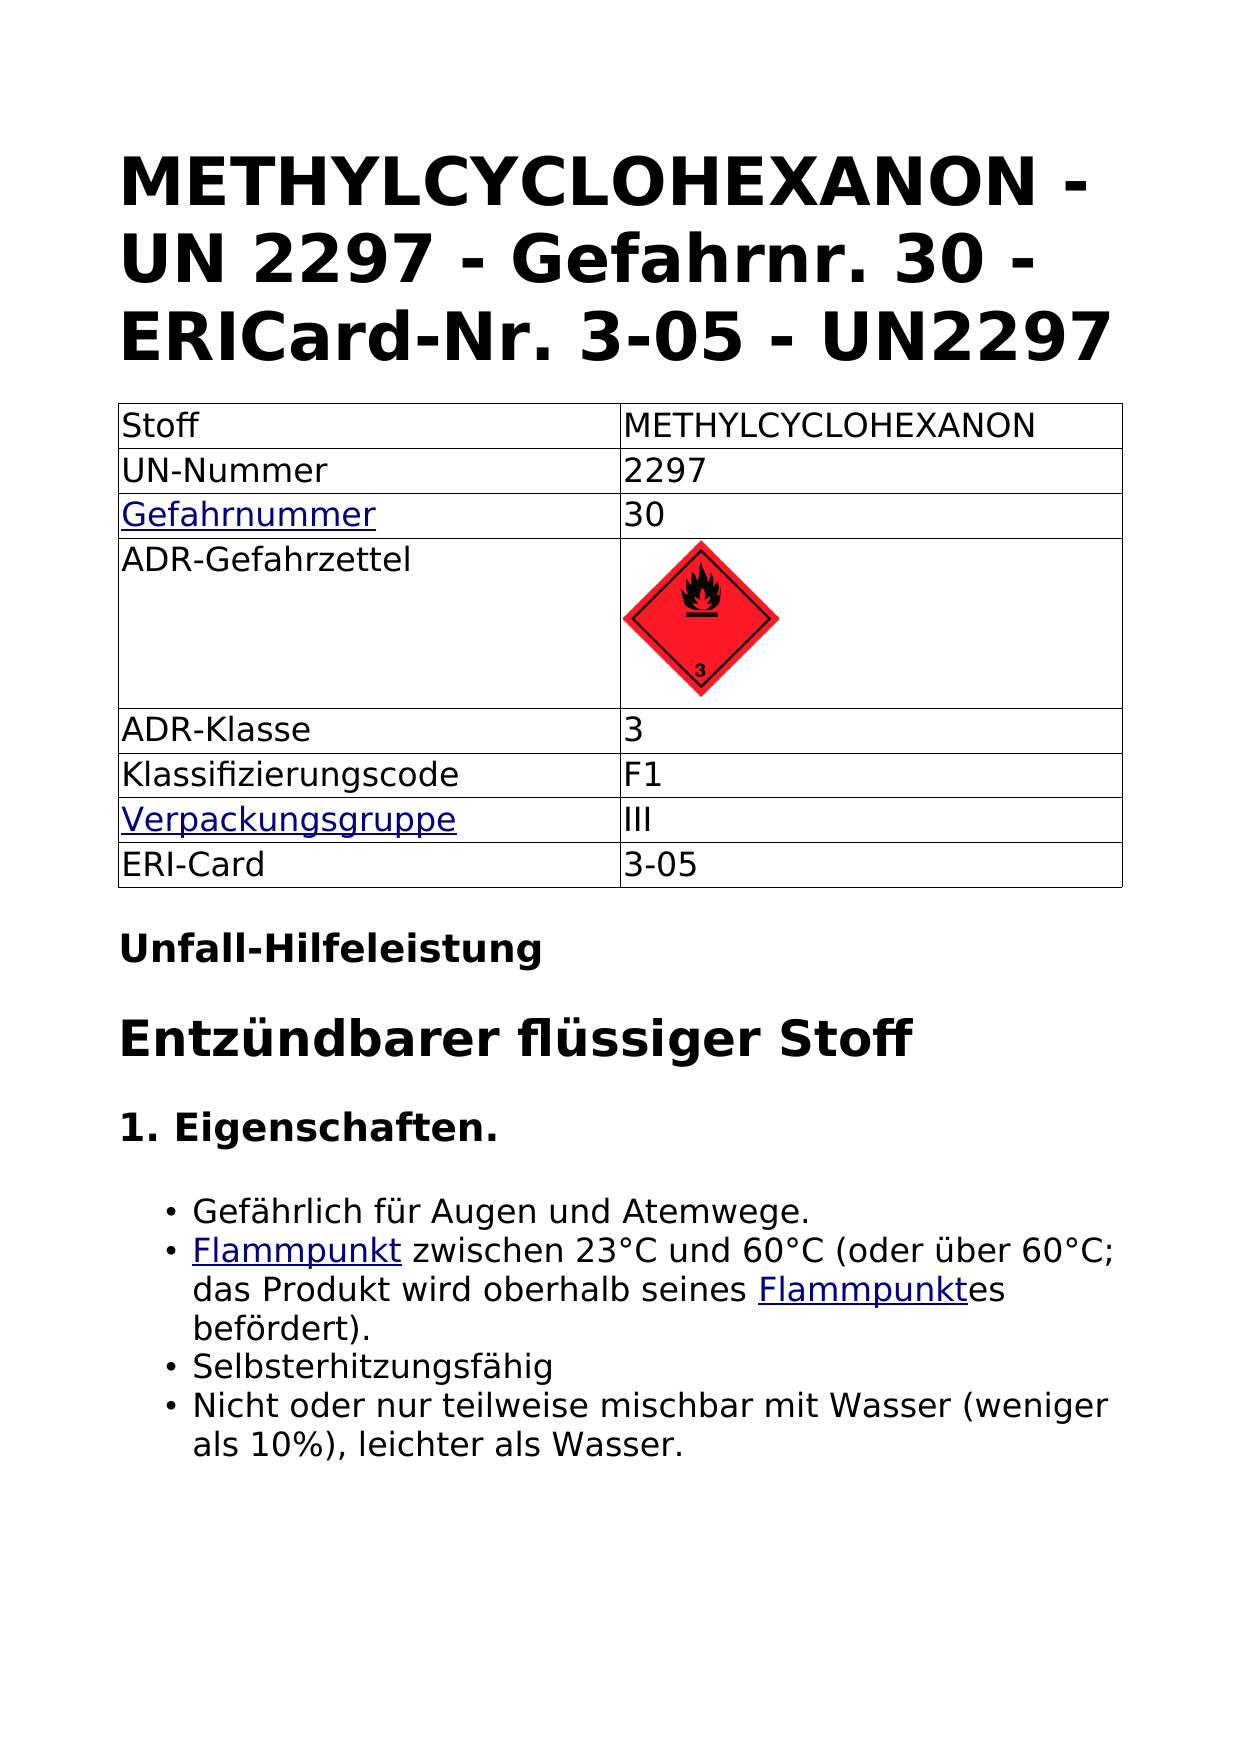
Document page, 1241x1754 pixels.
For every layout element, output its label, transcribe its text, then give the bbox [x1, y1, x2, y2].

table_cell F1 [621, 754, 1122, 797]
table_cell ADR-Gefahrzettel [119, 539, 620, 708]
table_cell [621, 539, 1122, 708]
subtitle 1. Eigenschaften. [118, 1105, 1122, 1150]
table_cell III [621, 798, 1122, 842]
table_cell 2297 [621, 449, 1122, 493]
table_cell 3-05 [621, 843, 1122, 887]
table_cell UN-Nummer [119, 449, 620, 493]
table_cell 30 [621, 494, 1122, 538]
table_cell ADR-Klasse [119, 709, 620, 752]
list Nicht oder nur teilweise mischbar mit Wasser (weniger als 10%), leichter als Wasser. [177, 1387, 1122, 1464]
picture [622, 540, 780, 697]
table_cell Verpackungsgruppe [119, 798, 620, 842]
list Selbsterhitzungsfähig [177, 1348, 1122, 1387]
subtitle Unfall-Hilfeleistung [118, 927, 1122, 972]
table_cell 3 [621, 709, 1122, 752]
table_header METHYLCYCLOHEXANON [621, 404, 1122, 448]
list Flammpunkt zwischen 23°C und 60°C (oder über 60°C; das Produkt wird oberhalb seines Flammpunktes befördert). [177, 1231, 1122, 1348]
subtitle Entzündbarer flüssiger Stoff [118, 1009, 1122, 1068]
subtitle METHYLCYCLOHEXANON - UN 2297 - Gefahrnr. 30 - ERICard-Nr. 3-05 - UN2297 [118, 143, 1122, 376]
table_cell Gefahrnummer [119, 494, 620, 538]
table_cell Klassifizierungscode [119, 754, 620, 797]
table_cell ERI-Card [119, 843, 620, 887]
list Gefährlich für Augen und Atemwege. [177, 1192, 1122, 1231]
table_header Stoff [119, 404, 620, 448]
